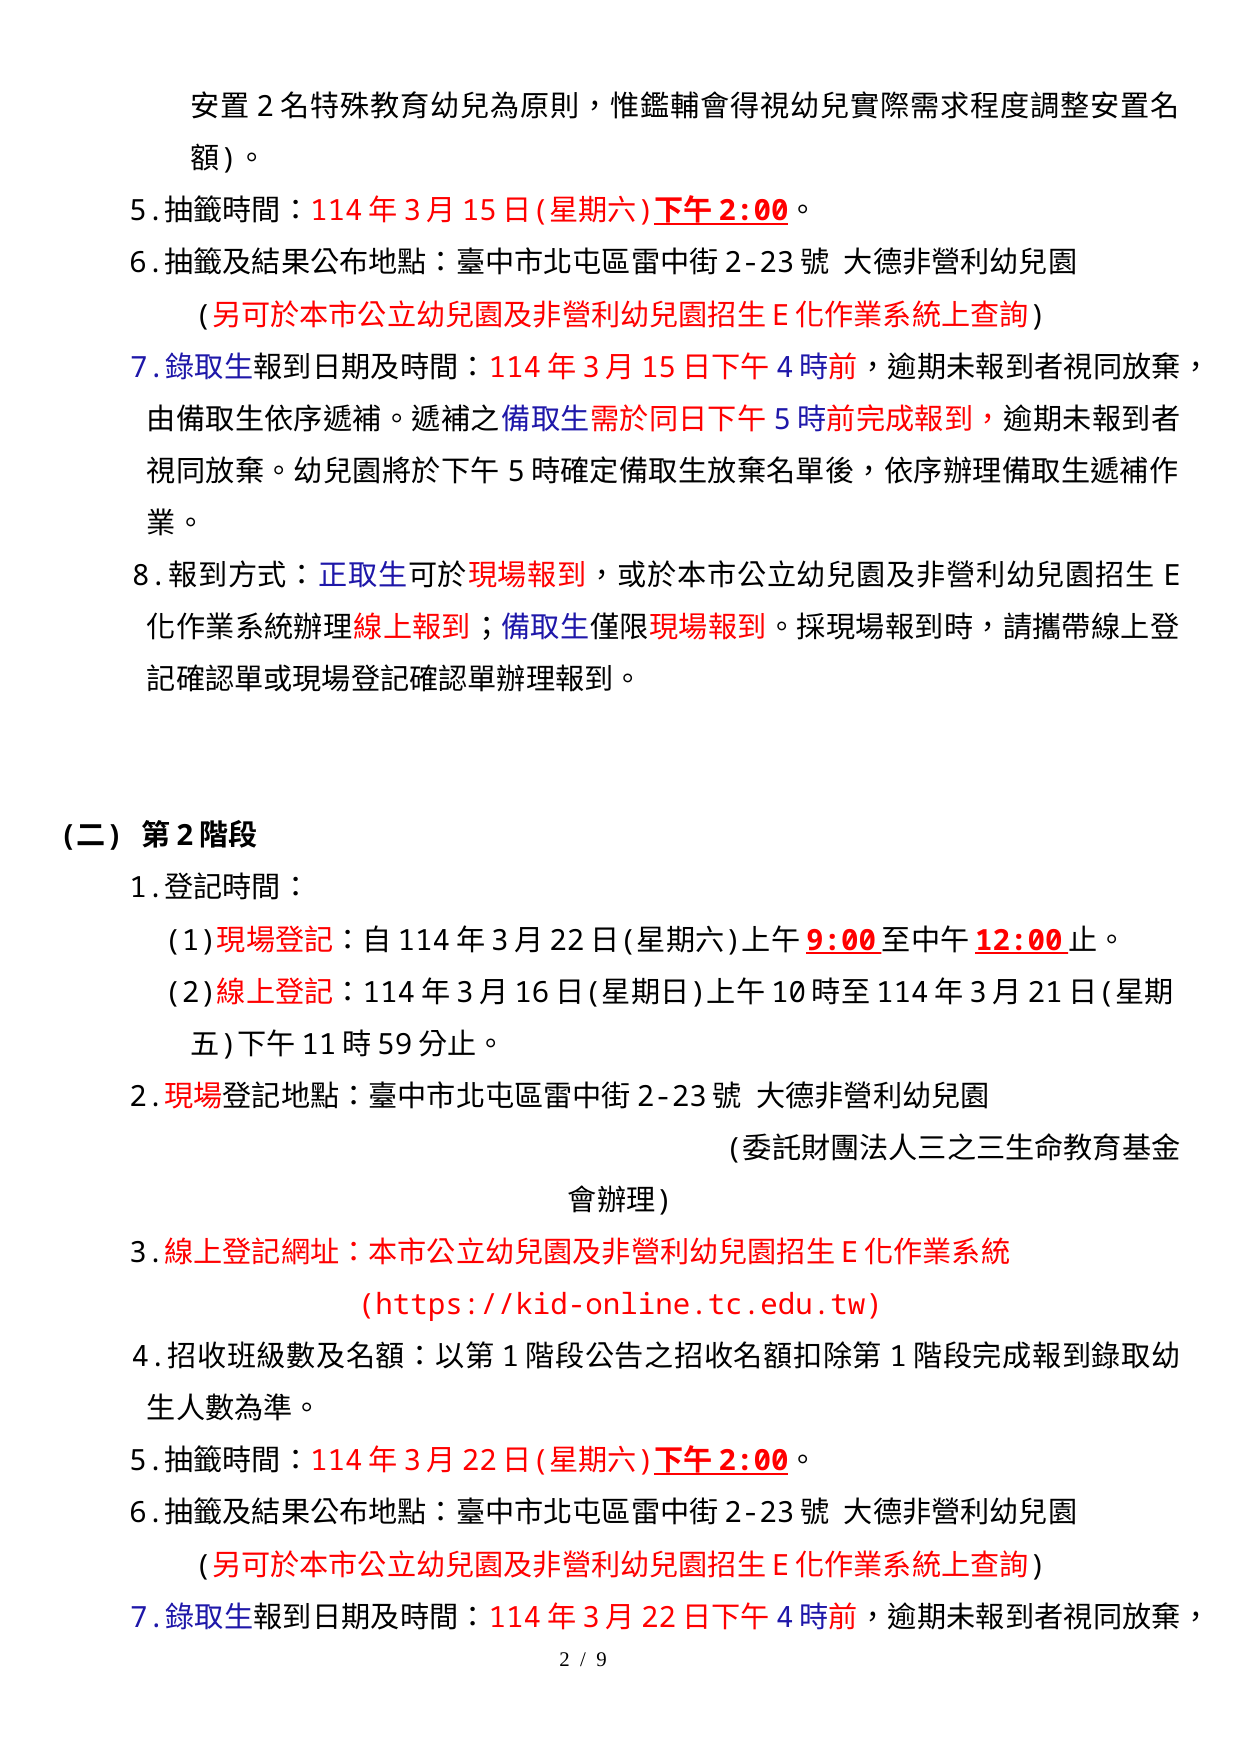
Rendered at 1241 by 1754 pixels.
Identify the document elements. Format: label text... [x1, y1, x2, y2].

text 1.登記時間： [59, 856, 1181, 908]
text (https://kid-online.tc.edu.tw) [59, 1273, 1181, 1325]
text (二) 第2階段 [59, 804, 1181, 856]
text 5.抽籤時間：114年3月22日(星期六)下午2:00。 [59, 1429, 1181, 1481]
text 2.現場登記地點：臺中市北屯區雷中街2-23號 大德非營利幼兒園 [59, 1064, 1181, 1117]
text (1)現場登記：自114年3月22日(星期六)上午9:00至中午12:00止。 [59, 908, 1181, 960]
text 5.抽籤時間：114年3月15日(星期六)下午2:00。 [59, 179, 1181, 231]
text 4.招收班級數及名額：以第1階段公告之招收名額扣除第1階段完成報到錄取幼生人數為準。 [59, 1325, 1181, 1429]
text 安置2名特殊教育幼兒為原則，惟鑑輔會得視幼兒實際需求程度調整安置名額)。 [59, 75, 1181, 179]
text (2)線上登記：114年3月16日(星期日)上午10時至114年3月21日(星期五)下午11時59分止。 [59, 960, 1181, 1064]
text (另可於本市公立幼兒園及非營利幼兒園招生E化作業系統上查詢) [59, 1533, 1181, 1585]
text 6.抽籤及結果公布地點：臺中市北屯區雷中街2-23號 大德非營利幼兒園 [59, 231, 1181, 283]
text (委託財團法人三之三生命教育基金會辦理) [59, 1117, 1181, 1221]
text (另可於本市公立幼兒園及非營利幼兒園招生E化作業系統上查詢) [59, 283, 1181, 335]
text 7.錄取生報到日期及時間：114年3月15日下午4時前，逾期未報到者視同放棄，由備取生依序遞補。遞補之備取生需於同日下午5時前完成報到，逾期未報到者視同放棄。幼兒園將於下午5時確定備取生放棄名單後，依序辦理備取生遞補作業。 [59, 335, 1181, 544]
text 8.報到方式：正取生可於現場報到，或於本市公立幼兒園及非營利幼兒園招生E化作業系統辦理線上報到；備取生僅限現場報到。採現場報到時，請攜帶線上登記確認單或現場登記確認單辦理報到。 [59, 544, 1181, 700]
text 7.錄取生報到日期及時間：114年3月22日下午4時前，逾期未報到者視同放棄，由備取生依序遞補。遞補之備取生需於同日下午5時前完成報到，逾期未報到者視同放棄。幼兒園將於下午5時確定備取生放棄名單後，依序辦理備取生遞補作業。 [59, 1585, 1181, 1637]
text 3.線上登記網址：本市公立幼兒園及非營利幼兒園招生E化作業系統 [59, 1221, 1181, 1273]
text 6.抽籤及結果公布地點：臺中市北屯區雷中街2-23號 大德非營利幼兒園 [59, 1481, 1181, 1533]
